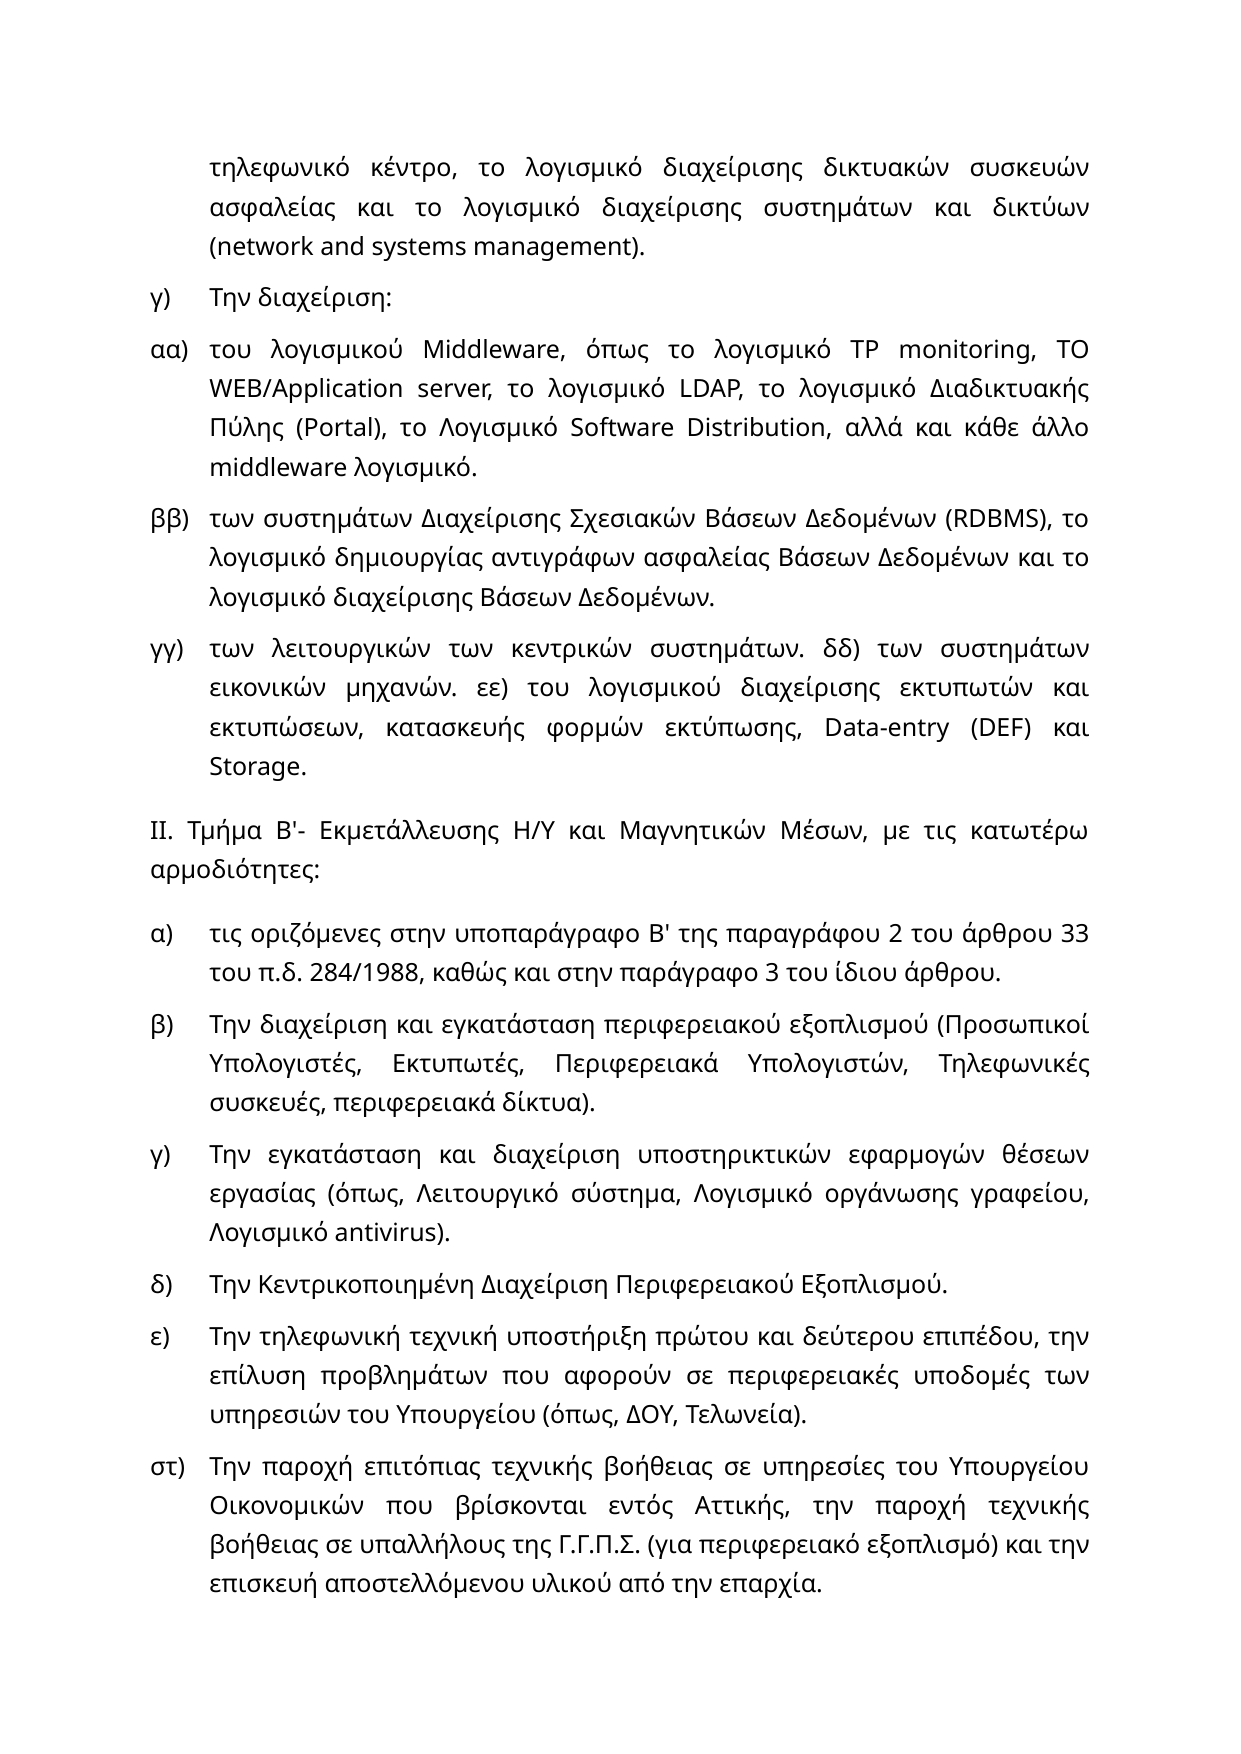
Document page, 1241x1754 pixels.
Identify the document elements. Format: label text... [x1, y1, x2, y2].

list γ) Την διαχείριση: [150, 280, 1090, 314]
list γγ) των λειτουργικών των κεντρικών συστημάτων. δδ) των συστημάτων εικονικών μηχανών. εε) του λογισμικού διαχείρισης εκτυπωτών και εκτυπώσεων, κατασκευής φορμών εκτύπωσης, Data-entry (DEF) και Storage. [150, 631, 1090, 782]
list ββ) των συστημάτων Διαχείρισης Σχεσιακών Βάσεων Δεδομένων (RDBMS), το λογισμικό δημιουργίας αντιγράφων ασφαλείας Βάσεων Δεδομένων και το λογισμικό διαχείρισης Βάσεων Δεδομένων. [150, 501, 1090, 613]
list γ) Την εγκατάσταση και διαχείριση υποστηρικτικών εφαρμογών θέσεων εργασίας (όπως, Λειτουργικό σύστημα, Λογισμικό οργάνωσης γραφείου, Λογισμικό antivirus). [150, 1137, 1090, 1249]
list ε) Την τηλεφωνική τεχνική υποστήριξη πρώτου και δεύτερου επιπέδου, την επίλυση προβλημάτων που αφορούν σε περιφερειακές υποδομές των υπηρεσιών του Υπουργείου (όπως, ΔΟΥ, Τελωνεία). [150, 1318, 1090, 1431]
list β) Την διαχείριση και εγκατάσταση περιφερειακού εξοπλισμού (Προσωπικοί Υπολογιστές, Εκτυπωτές, Περιφερειακά Υπολογιστών, Τηλεφωνικές συσκευές, περιφερειακά δίκτυα). [150, 1007, 1090, 1119]
list στ) Την παροχή επιτόπιας τεχνικής βοήθειας σε υπηρεσίες του Υπουργείου Οικονομικών που βρίσκονται εντός Αττικής, την παροχή τεχνικής βοήθειας σε υπαλλήλους της Γ.Γ.Π.Σ. (για περιφερειακό εξοπλισμό) και την επισκευή αποστελλόμενου υλικού από την επαρχία. [150, 1448, 1090, 1600]
list α) τις οριζόμενες στην υποπαράγραφο Β' της παραγράφου 2 του άρθρου 33 του π.δ. 284/1988, καθώς και στην παράγραφο 3 του ίδιου άρθρου. [150, 916, 1090, 989]
list αα) του λογισμικού Middleware, όπως το λογισμικό ΤΡ monitoring, TO WEB/Application server, το λογισμικό LDAP, το λογισμικό Διαδικτυακής Πύλης (Portal), το Λογισμικό Software Distribution, αλλά και κάθε άλλο middleware λογισμικό. [150, 332, 1090, 483]
list δ) Την Κεντρικοποιημένη Διαχείριση Περιφερειακού Εξοπλισμού. [150, 1267, 1090, 1301]
list τηλεφωνικό κέντρο, το λογισμικό διαχείρισης δικτυακών συσκευών ασφαλείας και το λογισμικό διαχείρισης συστημάτων και δικτύων (network and systems management). [150, 150, 1090, 262]
text ΙΙ. Τμήμα Β'- Εκμετάλλευσης Η/Υ και Μαγνητικών Μέσων, με τις κατωτέρω αρμοδιότητες: [150, 812, 1090, 886]
